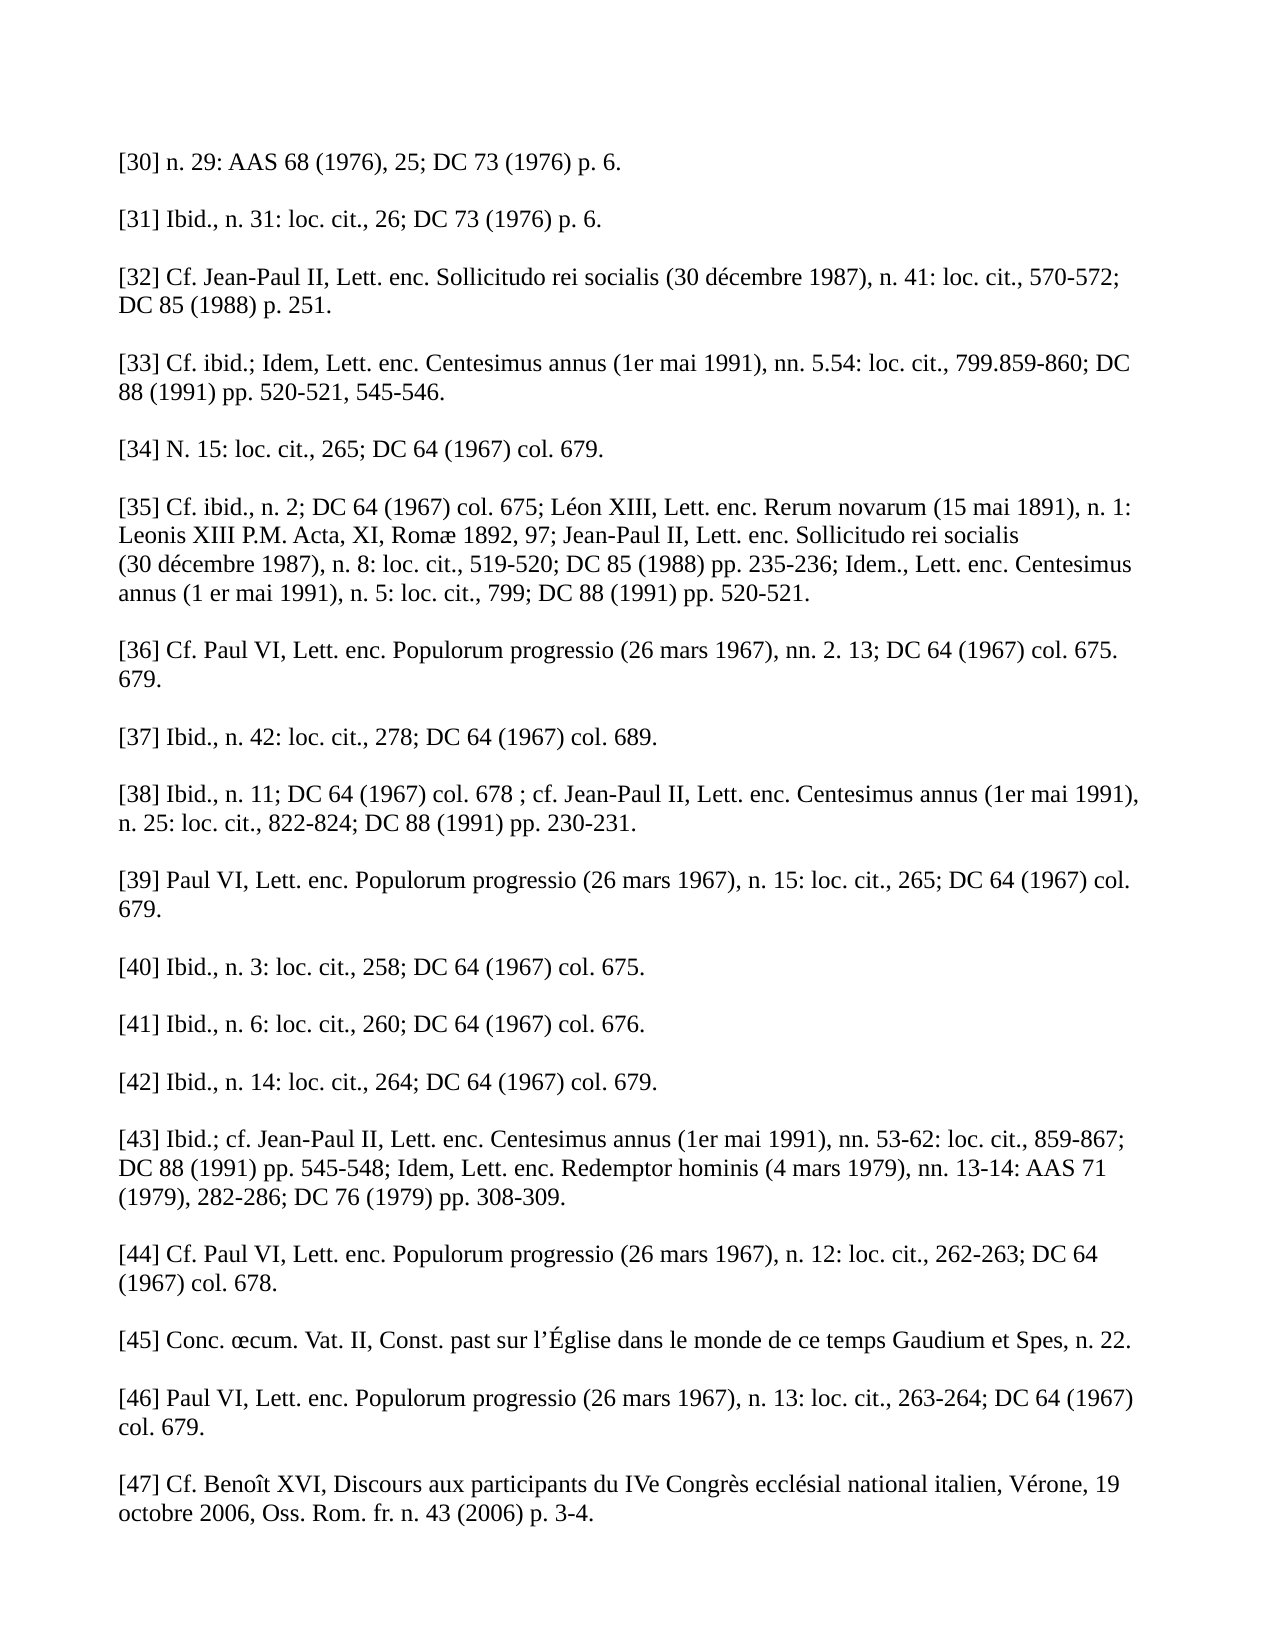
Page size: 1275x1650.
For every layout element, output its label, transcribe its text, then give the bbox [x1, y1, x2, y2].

text [34] N. 15: loc. cit., 265; DC 64 (1967) col. 679. [118, 434, 1157, 463]
text [44] Cf. Paul VI, Lett. enc. Populorum progressio (26 mars 1967), n. 12: loc. cit., 262-263; DC 64 (1967) col. 678. [118, 1239, 1157, 1297]
text [39] Paul VI, Lett. enc. Populorum progressio (26 mars 1967), n. 15: loc. cit., 265; DC 64 (1967) col. 679. [118, 866, 1157, 923]
text [45] Conc. œcum. Vat. II, Const. past sur l’Église dans le monde de ce temps Gaudium et Spes, n. 22. [118, 1326, 1157, 1354]
text [42] Ibid., n. 14: loc. cit., 264; DC 64 (1967) col. 679. [118, 1067, 1157, 1096]
text [43] Ibid.; cf. Jean-Paul II, Lett. enc. Centesimus annus (1er mai 1991), nn. 53-62: loc. cit., 859-867; DC 88 (1991) pp. 545-548; Idem, Lett. enc. Redemptor hominis (4 mars 1979), nn. 13-14: AAS 71 (1979), 282-286; DC 76 (1979) pp. 308-309. [118, 1124, 1157, 1211]
text [46] Paul VI, Lett. enc. Populorum progressio (26 mars 1967), n. 13: loc. cit., 263-264; DC 64 (1967) col. 679. [118, 1383, 1157, 1441]
text [36] Cf. Paul VI, Lett. enc. Populorum progressio (26 mars 1967), nn. 2. 13; DC 64 (1967) col. 675. 679. [118, 636, 1157, 693]
text [47] Cf. Benoît XVI, Discours aux participants du IVe Congrès ecclésial national italien, Vérone, 19 octobre 2006, Oss. Rom. fr. n. 43 (2006) p. 3-4. [118, 1469, 1157, 1527]
text [38] Ibid., n. 11; DC 64 (1967) col. 678 ; cf. Jean-Paul II, Lett. enc. Centesimus annus (1er mai 1991), n. 25: loc. cit., 822-824; DC 88 (1991) pp. 230-231. [118, 779, 1157, 837]
text [30] n. 29: AAS 68 (1976), 25; DC 73 (1976) p. 6. [118, 147, 1157, 176]
text (30 décembre 1987), n. 8: loc. cit., 519-520; DC 85 (1988) pp. 235-236; Idem., Lett. enc. Centesimus annus (1 er mai 1991), n. 5: loc. cit., 799; DC 88 (1991) pp. 520-521. [118, 549, 1157, 607]
text [37] Ibid., n. 42: loc. cit., 278; DC 64 (1967) col. 689. [118, 722, 1157, 751]
text [41] Ibid., n. 6: loc. cit., 260; DC 64 (1967) col. 676. [118, 1009, 1157, 1038]
text [32] Cf. Jean-Paul II, Lett. enc. Sollicitudo rei socialis (30 décembre 1987), n. 41: loc. cit., 570-572; DC 85 (1988) p. 251. [118, 262, 1157, 319]
text [35] Cf. ibid., n. 2; DC 64 (1967) col. 675; Léon XIII, Lett. enc. Rerum novarum (15 mai 1891), n. 1: Leonis XIII P.M. Acta, XI, Romæ 1892, 97; Jean-Paul II, Lett. enc. Sollicitudo rei socialis [118, 492, 1157, 549]
text [40] Ibid., n. 3: loc. cit., 258; DC 64 (1967) col. 675. [118, 952, 1157, 981]
text [31] Ibid., n. 31: loc. cit., 26; DC 73 (1976) p. 6. [118, 204, 1157, 233]
text [33] Cf. ibid.; Idem, Lett. enc. Centesimus annus (1er mai 1991), nn. 5.54: loc. cit., 799.859-860; DC 88 (1991) pp. 520-521, 545-546. [118, 348, 1157, 406]
